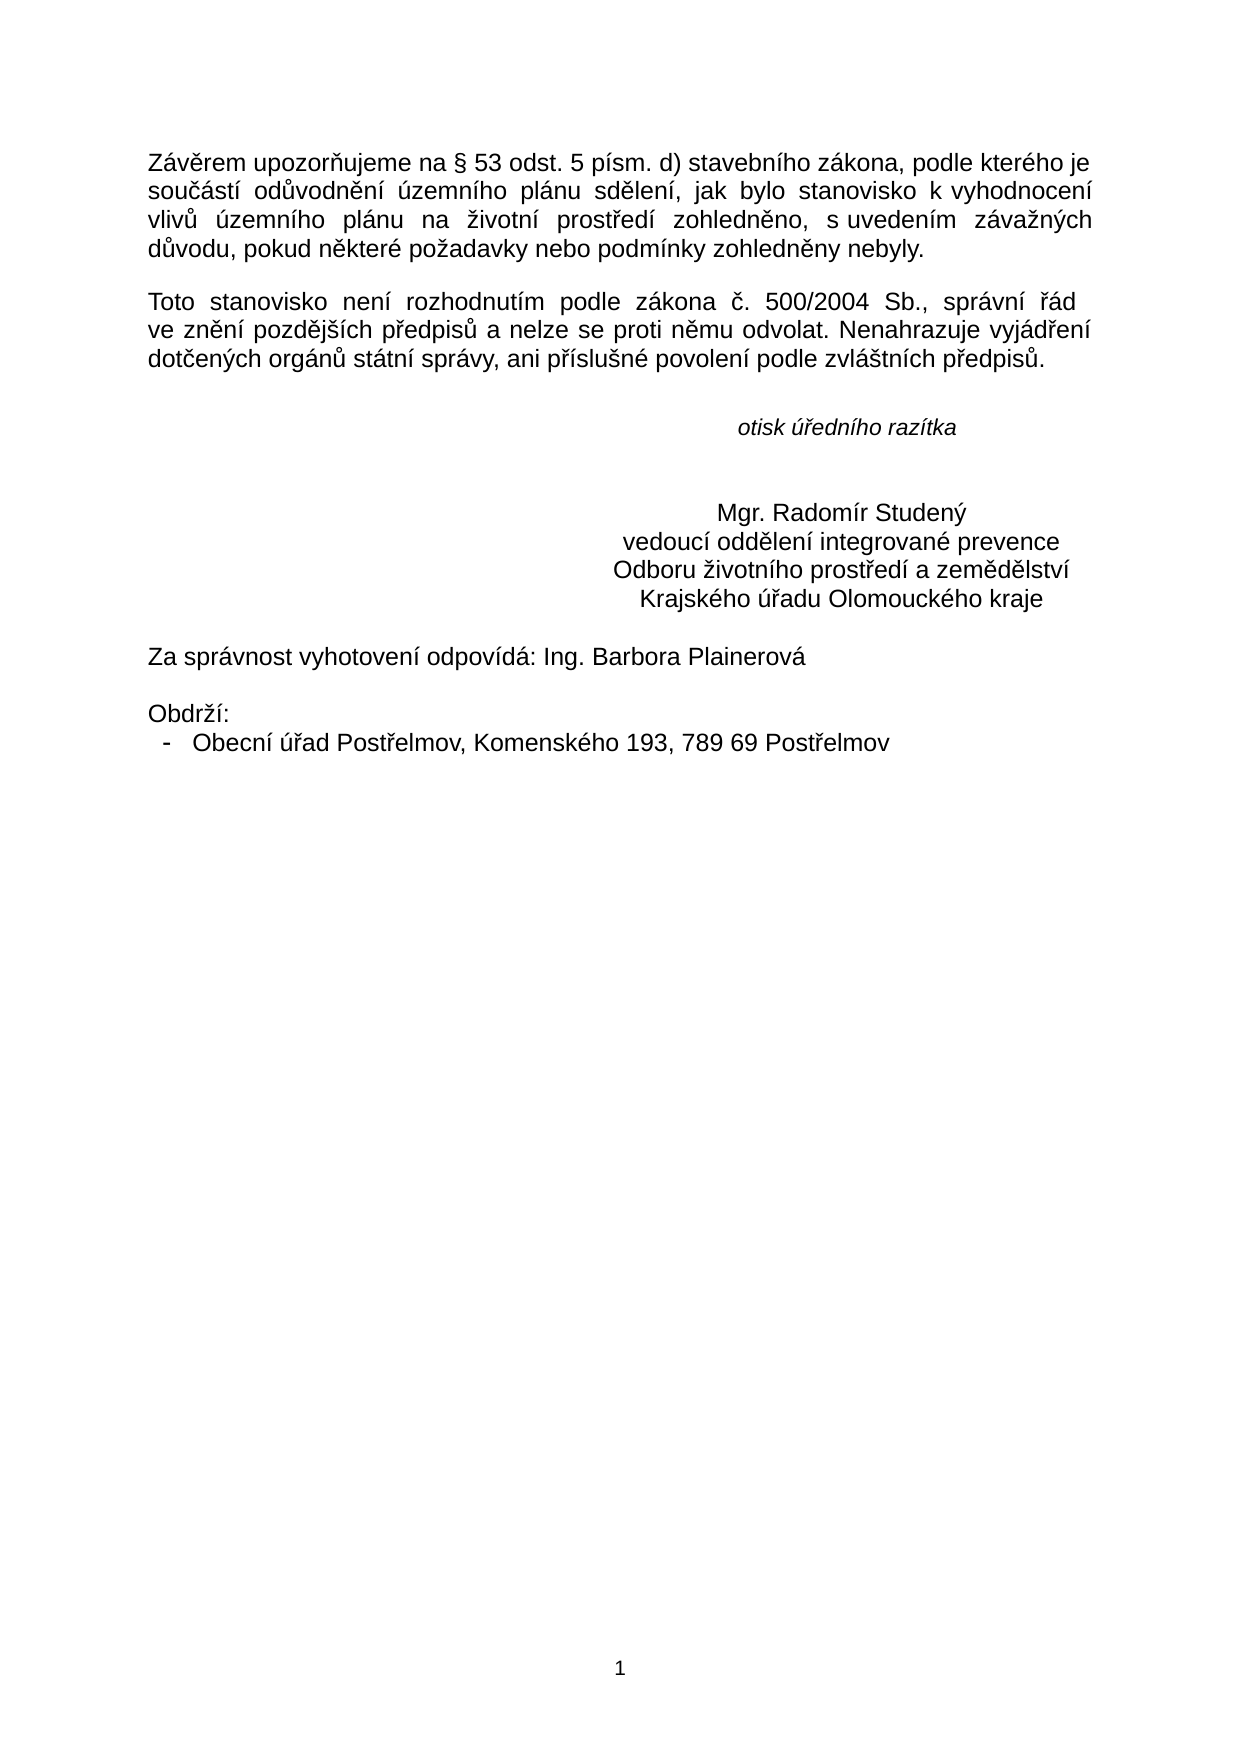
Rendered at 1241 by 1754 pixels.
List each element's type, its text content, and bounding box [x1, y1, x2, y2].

text Obdrží: [148, 699, 1092, 728]
text Závěrem upozorňujeme na § 53 odst. 5 písm. d) stavebního zákona, podle kterého je součástí odůvodnění územního plánu sdělení, jak bylo stanovisko k vyhodnocení vlivů územního plánu na životní prostředí zohledněno, s uvedením závažných důvodu, pokud některé požadavky nebo podmínky zohledněny nebyly. [148, 148, 1092, 263]
list Obecní úřad Postřelmov, Komenského 193, 789 69 Postřelmov [162, 728, 1092, 757]
text Za správnost vyhotovení odpovídá: Ing. Barbora Plainerová [148, 642, 1092, 671]
text otisk úředního razítka [664, 414, 1092, 441]
text Mgr. Radomír Studený [591, 498, 1092, 527]
text Toto stanovisko není rozhodnutím podle zákona č. 500/2004 Sb., správní řád ve znění pozdějších předpisů a nelze se proti němu odvolat. Nenahrazuje vyjádření dotčených orgánů státní správy, ani příslušné povolení podle zvláštních předpisů. [148, 287, 1092, 373]
text Odboru životního prostředí a zemědělství [591, 556, 1092, 584]
text vedoucí oddělení integrované prevence [591, 527, 1092, 556]
text Krajského úřadu Olomouckého kraje [591, 584, 1092, 613]
